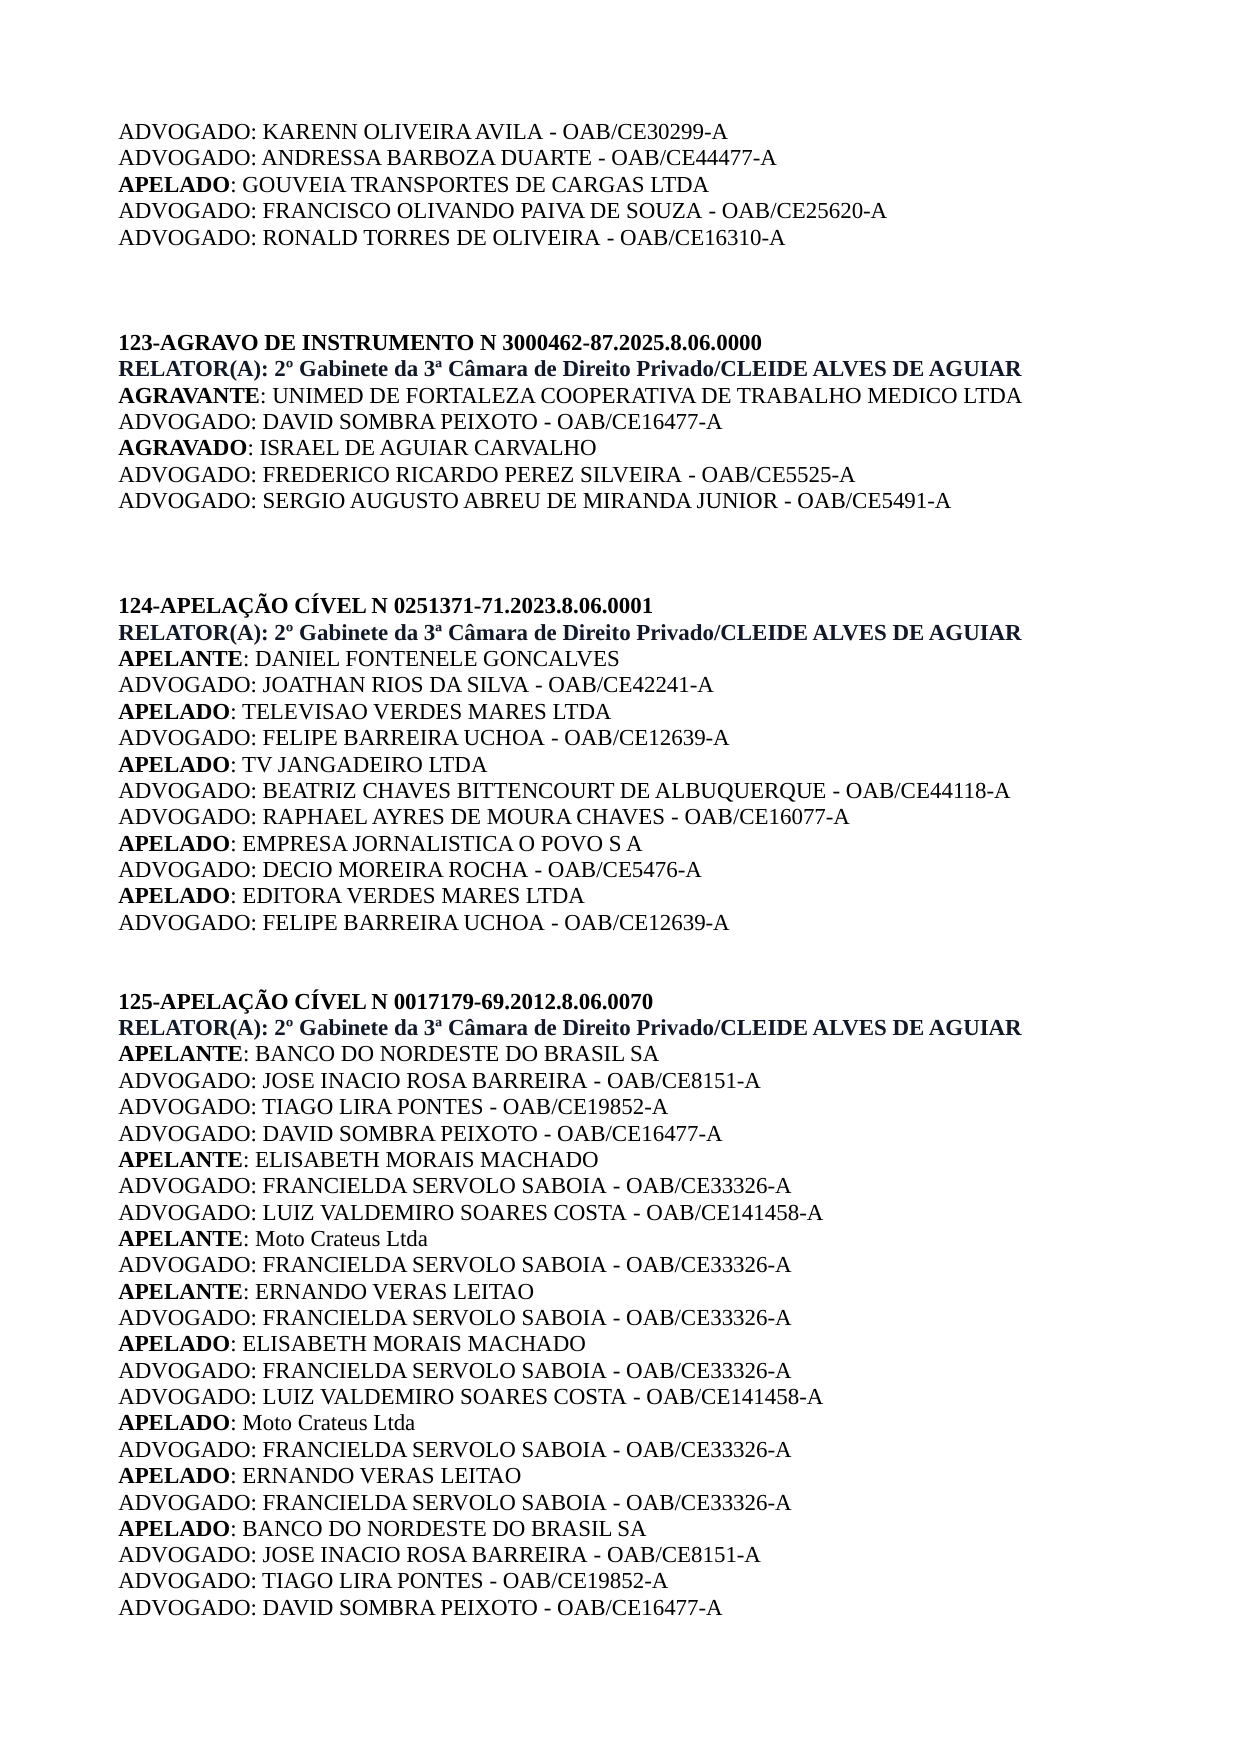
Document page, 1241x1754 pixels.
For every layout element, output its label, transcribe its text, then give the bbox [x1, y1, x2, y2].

text ADVOGADO: KARENN OLIVEIRA AVILA - OAB/CE30299-A ADVOGADO: ANDRESSA BARBOZA DUARTE - OAB/CE44477-A APELADO: GOUVEIA TRANSPORTES DE CARGAS LTDA ADVOGADO: FRANCISCO OLIVANDO PAIVA DE SOUZA - OAB/CE25620-A ADVOGADO: RONALD TORRES DE OLIVEIRA - OAB/CE16310-A 123-AGRAVO DE INSTRUMENTO N 3000462-87.2025.8.06.0000 RELATOR(A): 2º Gabinete da 3ª Câmara de Direito Privado/CLEIDE ALVES DE AGUIAR AGRAVANTE: UNIMED DE FORTALEZA COOPERATIVA DE TRABALHO MEDICO LTDA ADVOGADO: DAVID SOMBRA PEIXOTO - OAB/CE16477-A AGRAVADO: ISRAEL DE AGUIAR CARVALHO ADVOGADO: FREDERICO RICARDO PEREZ SILVEIRA - OAB/CE5525-A ADVOGADO: SERGIO AUGUSTO ABREU DE MIRANDA JUNIOR - OAB/CE5491-A 124-APELAÇÃO CÍVEL N 0251371-71.2023.8.06.0001 RELATOR(A): 2º Gabinete da 3ª Câmara de Direito Privado/CLEIDE ALVES DE AGUIAR APELANTE: DANIEL FONTENELE GONCALVES ADVOGADO: JOATHAN RIOS DA SILVA - OAB/CE42241-A APELADO: TELEVISAO VERDES MARES LTDA ADVOGADO: FELIPE BARREIRA UCHOA - OAB/CE12639-A APELADO: TV JANGADEIRO LTDA ADVOGADO: BEATRIZ CHAVES BITTENCOURT DE ALBUQUERQUE - OAB/CE44118-A ADVOGADO: RAPHAEL AYRES DE MOURA CHAVES - OAB/CE16077-A APELADO: EMPRESA JORNALISTICA O POVO S A ADVOGADO: DECIO MOREIRA ROCHA - OAB/CE5476-A APELADO: EDITORA VERDES MARES LTDA ADVOGADO: FELIPE BARREIRA UCHOA - OAB/CE12639-A 125-APELAÇÃO CÍVEL N 0017179-69.2012.8.06.0070 RELATOR(A): 2º Gabinete da 3ª Câmara de Direito Privado/CLEIDE ALVES DE AGUIAR APELANTE: BANCO DO NORDESTE DO BRASIL SA ADVOGADO: JOSE INACIO ROSA BARREIRA - OAB/CE8151-A ADVOGADO: TIAGO LIRA PONTES - OAB/CE19852-A ADVOGADO: DAVID SOMBRA PEIXOTO - OAB/CE16477-A APELANTE: ELISABETH MORAIS MACHADO ADVOGADO: FRANCIELDA SERVOLO SABOIA - OAB/CE33326-A ADVOGADO: LUIZ VALDEMIRO SOARES COSTA - OAB/CE141458-A APELANTE: Moto Crateus Ltda ADVOGADO: FRANCIELDA SERVOLO SABOIA - OAB/CE33326-A APELANTE: ERNANDO VERAS LEITAO ADVOGADO: FRANCIELDA SERVOLO SABOIA - OAB/CE33326-A APELADO: ELISABETH MORAIS MACHADO ADVOGADO: FRANCIELDA SERVOLO SABOIA - OAB/CE33326-A ADVOGADO: LUIZ VALDEMIRO SOARES COSTA - OAB/CE141458-A APELADO: Moto Crateus Ltda ADVOGADO: FRANCIELDA SERVOLO SABOIA - OAB/CE33326-A APELADO: ERNANDO VERAS LEITAO ADVOGADO: FRANCIELDA SERVOLO SABOIA - OAB/CE33326-A APELADO: BANCO DO NORDESTE DO BRASIL SA ADVOGADO: JOSE INACIO ROSA BARREIRA - OAB/CE8151-A ADVOGADO: TIAGO LIRA PONTES - OAB/CE19852-A ADVOGADO: DAVID SOMBRA PEIXOTO - OAB/CE16477-A [118, 118, 1122, 1620]
